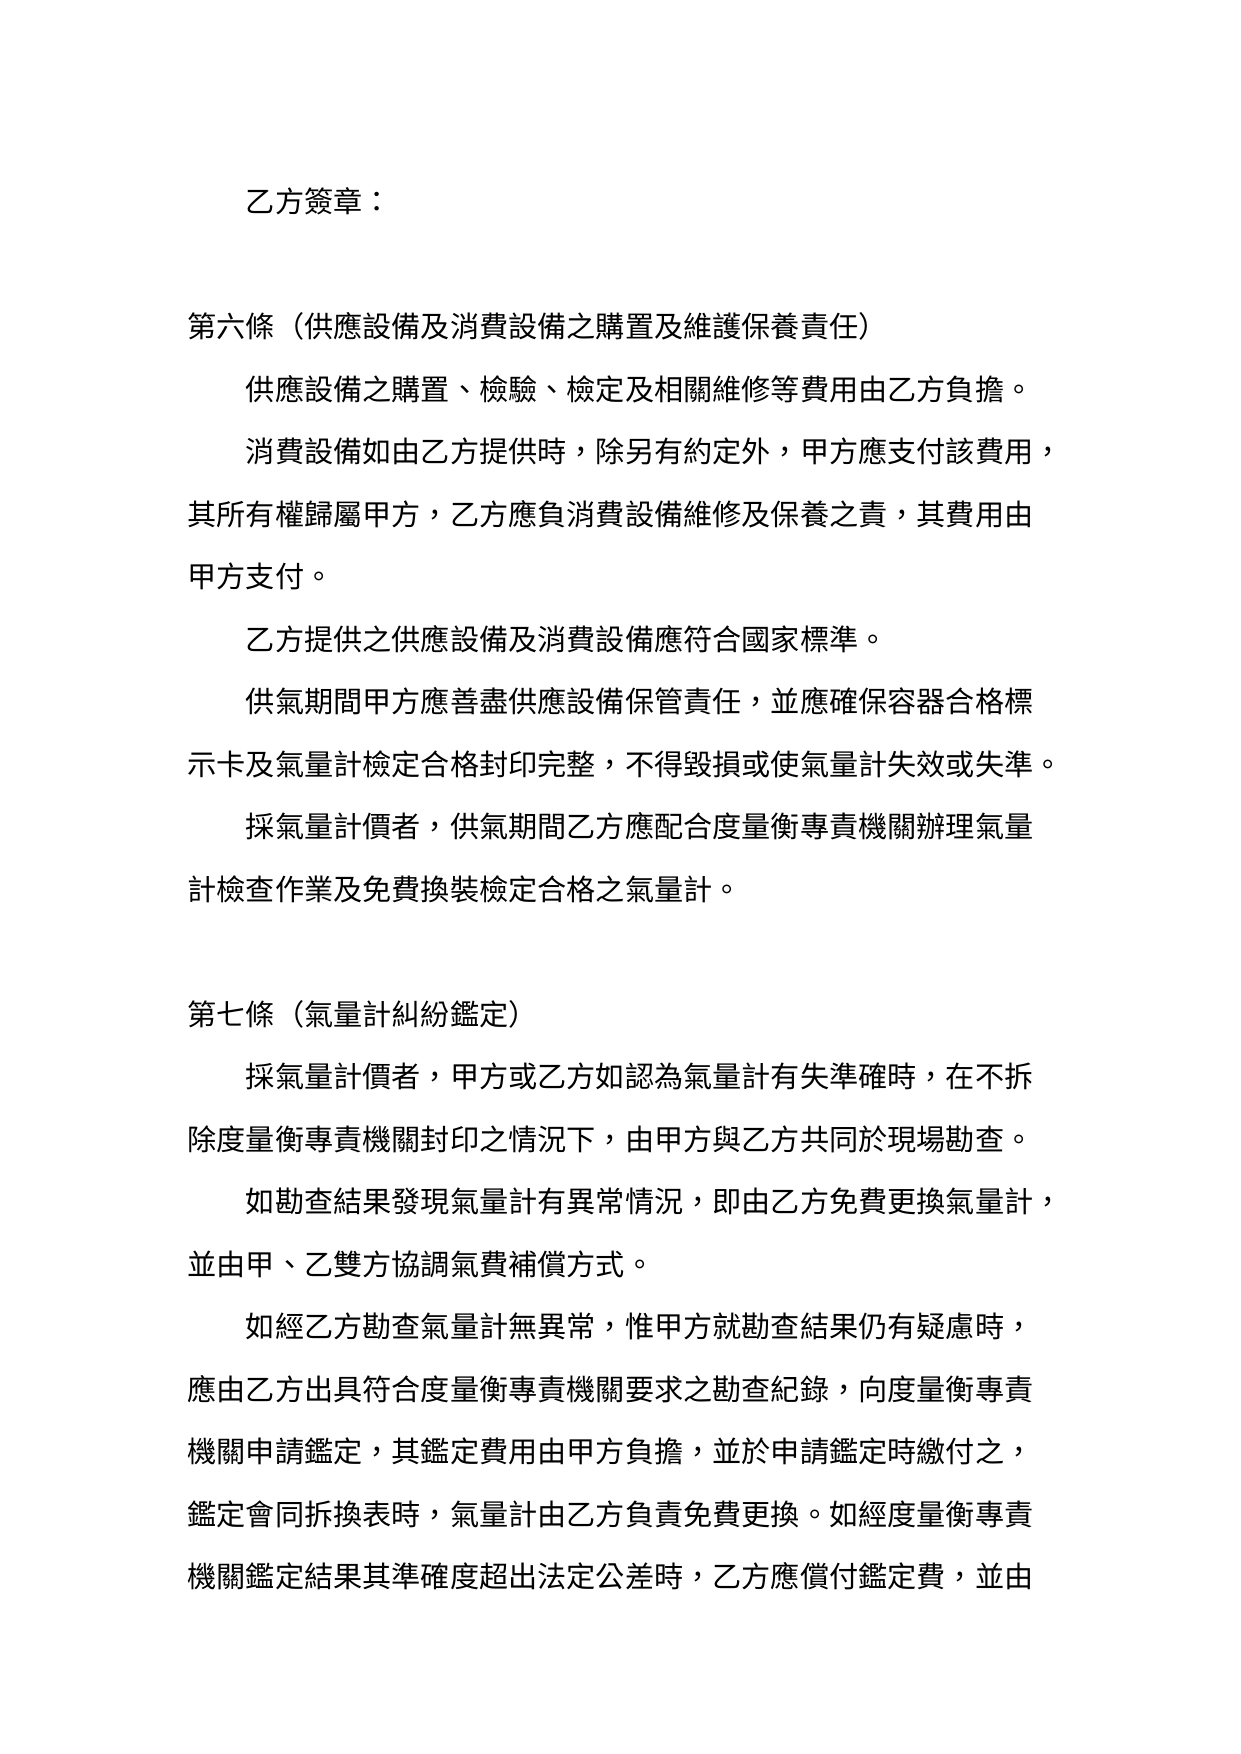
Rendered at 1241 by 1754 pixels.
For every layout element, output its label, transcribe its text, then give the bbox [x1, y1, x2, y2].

text 第七條（氣量計糾紛鑑定） [187, 971, 1053, 1033]
text 乙方提供之供應設備及消費設備應符合國家標準。 [187, 596, 1053, 658]
text 如經乙方勘查氣量計無異常，惟甲方就勘查結果仍有疑慮時，應由乙方出具符合度量衡專責機關要求之勘查紀錄，向度量衡專責機關申請鑑定，其鑑定費用由甲方負擔，並於申請鑑定時繳付之，鑑定會同拆換表時，氣量計由乙方負責免費更換。如經度量衡專責機關鑑定結果其準確度超出法定公差時，乙方應償付鑑定費，並由 [187, 1283, 1053, 1596]
text 採氣量計價者，甲方或乙方如認為氣量計有失準確時，在不拆除度量衡專責機關封印之情況下，由甲方與乙方共同於現場勘查。 [187, 1033, 1053, 1158]
text 採氣量計價者，供氣期間乙方應配合度量衡專責機關辦理氣量計檢查作業及免費換裝檢定合格之氣量計。 [187, 783, 1053, 908]
text 供應設備之購置、檢驗、檢定及相關維修等費用由乙方負擔。 [187, 346, 1053, 408]
text 乙方簽章： [187, 158, 1053, 221]
text 供氣期間甲方應善盡供應設備保管責任，並應確保容器合格標示卡及氣量計檢定合格封印完整，不得毀損或使氣量計失效或失準。 [187, 658, 1053, 783]
text 消費設備如由乙方提供時，除另有約定外，甲方應支付該費用，其所有權歸屬甲方，乙方應負消費設備維修及保養之責，其費用由甲方支付。 [187, 408, 1053, 596]
text 第六條（供應設備及消費設備之購置及維護保養責任） [187, 283, 1053, 346]
text 如勘查結果發現氣量計有異常情況，即由乙方免費更換氣量計，並由甲、乙雙方協調氣費補償方式。 [187, 1158, 1053, 1283]
